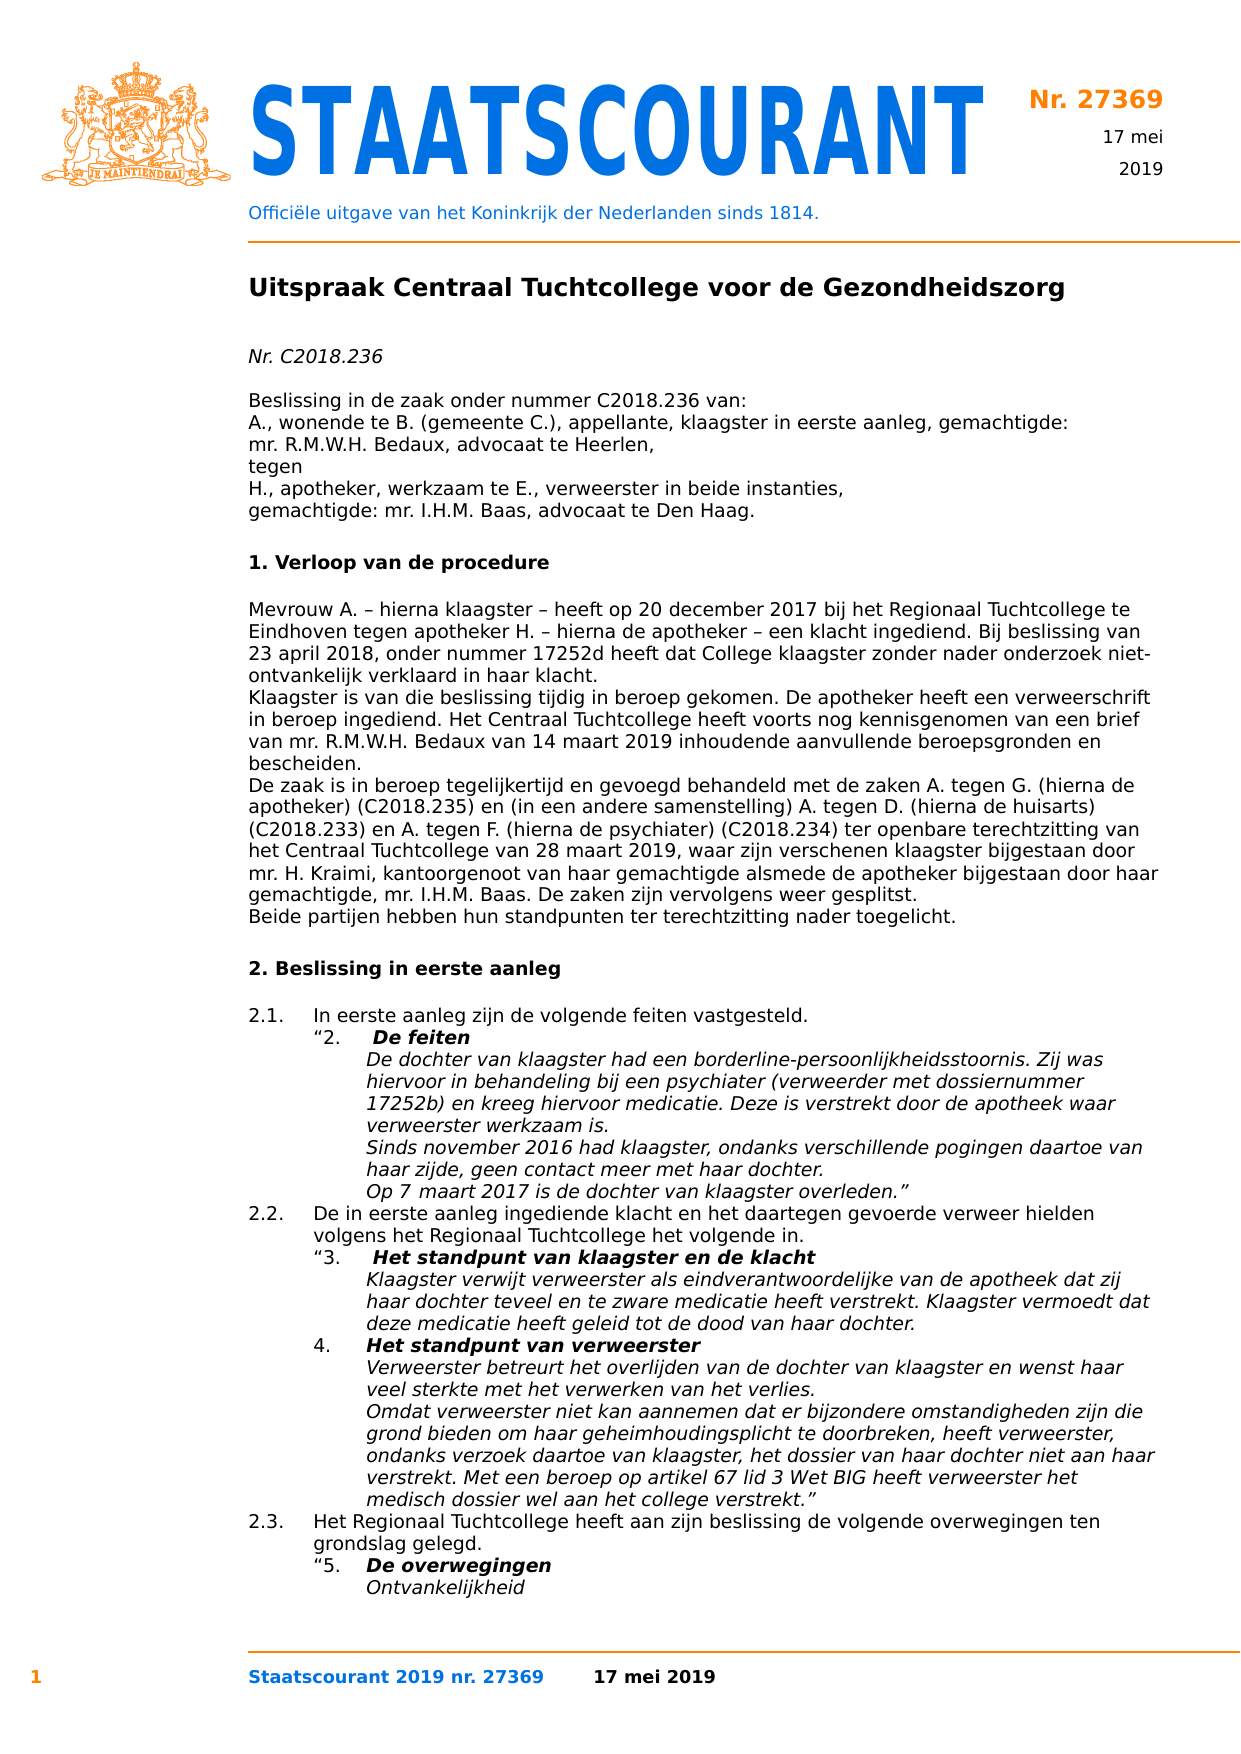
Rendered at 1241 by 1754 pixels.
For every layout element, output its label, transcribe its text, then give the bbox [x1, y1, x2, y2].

subtitle 2. Beslissing in eerste aanleg [248, 958, 1163, 980]
text 2.2. De in eerste aanleg ingediende klacht en het daartegen gevoerde verweer hielden volgens het Regionaal Tuchtcollege het volgende in. [248, 1203, 1163, 1247]
text “2. De feiten [313, 1027, 1163, 1049]
text Mevrouw A. – hierna klaagster – heeft op 20 december 2017 bij het Regionaal Tuchtcollege te Eindhoven tegen apotheker H. – hierna de apotheker – een klacht ingediend. Bij beslissing van 23 april 2018, onder nummer 17252d heeft dat College klaagster zonder nader onderzoek niet-ontvankelijk verklaard in haar klacht. [248, 599, 1163, 687]
text H., apotheker, werkzaam te E., verweerster in beide instanties, [248, 478, 1163, 500]
text De zaak is in beroep tegelijkertijd en gevoegd behandeld met de zaken A. tegen G. (hierna de apotheker) (C2018.235) en (in een andere samenstelling) A. tegen D. (hierna de huisarts) (C2018.233) en A. tegen F. (hierna de psychiater) (C2018.234) ter openbare terechtzitting van het Centraal Tuchtcollege van 28 maart 2019, waar zijn verschenen klaagster bijgestaan door mr. H. Kraimi, kantoorgenoot van haar gemachtigde alsmede de apotheker bijgestaan door haar gemachtigde, mr. I.H.M. Baas. De zaken zijn vervolgens weer gesplitst. [248, 774, 1163, 906]
table_header STAATSCOURANT [248, 62, 998, 203]
table_cell 17 mei [998, 121, 1240, 153]
text 2.1. In eerste aanleg zijn de volgende feiten vastgesteld. [248, 1005, 1163, 1027]
table_cell 2019 [998, 153, 1240, 203]
text Nr. C2018.236 [248, 346, 1163, 368]
text 2.3. Het Regionaal Tuchtcollege heeft aan zijn beslissing de volgende overwegingen ten grondslag gelegd. [248, 1511, 1163, 1555]
text Beslissing in de zaak onder nummer C2018.236 van: [248, 390, 1163, 412]
table_header Nr. 27369 [998, 62, 1240, 121]
table_cell Officiële uitgave van het Koninkrijk der Nederlanden sinds 1814. [248, 203, 1240, 241]
text Op 7 maart 2017 is de dochter van klaagster overleden.” [366, 1181, 1163, 1203]
subtitle Uitspraak Centraal Tuchtcollege voor de Gezondheidszorg [248, 273, 1163, 302]
text Klaagster verwijt verweerster als eindverantwoordelijke van de apotheek dat zij haar dochter teveel en te zware medicatie heeft verstrekt. Klaagster vermoedt dat deze medicatie heeft geleid tot de dood van haar dochter. [366, 1269, 1163, 1335]
text De dochter van klaagster had een borderline-persoonlijkheidsstoornis. Zij was hiervoor in behandeling bij een psychiater (verweerder met dossiernummer 17252b) en kreeg hiervoor medicatie. Deze is verstrekt door de apotheek waar verweerster werkzaam is. [366, 1049, 1163, 1137]
text Beide partijen hebben hun standpunten ter terechtzitting nader toegelicht. [248, 906, 1163, 928]
text 4. Het standpunt van verweerster [313, 1335, 1163, 1357]
text Omdat verweerster niet kan aannemen dat er bijzondere omstandigheden zijn die grond bieden om haar geheimhoudingsplicht te doorbreken, heeft verweerster, ondanks verzoek daartoe van klaagster, het dossier van haar dochter niet aan haar verstrekt. Met een beroep op artikel 67 lid 3 Wet BIG heeft verweerster het medisch dossier wel aan het college verstrekt.” [366, 1401, 1163, 1511]
text Sinds november 2016 had klaagster, ondanks verschillende pogingen daartoe van haar zijde, geen contact meer met haar dochter. [366, 1137, 1163, 1181]
text Verweerster betreurt het overlijden van de dochter van klaagster en wenst haar veel sterkte met het verwerken van het verlies. [366, 1357, 1163, 1401]
text Ontvankelijkheid [366, 1577, 1163, 1599]
picture [41, 62, 231, 186]
table_header [25, 62, 248, 241]
text Klaagster is van die beslissing tijdig in beroep gekomen. De apotheker heeft een verweerschrift in beroep ingediend. Het Centraal Tuchtcollege heeft voorts nog kennisgenomen van een brief van mr. R.M.W.H. Bedaux van 14 maart 2019 inhoudende aanvullende beroepsgronden en bescheiden. [248, 687, 1163, 774]
text “3. Het standpunt van klaagster en de klacht [313, 1247, 1163, 1269]
text gemachtigde: mr. I.H.M. Baas, advocaat te Den Haag. [248, 500, 1163, 522]
text tegen [248, 456, 1163, 478]
text A., wonende te B. (gemeente C.), appellante, klaagster in eerste aanleg, gemachtigde: mr. R.M.W.H. Bedaux, advocaat te Heerlen, [248, 412, 1163, 456]
text “5. De overwegingen [313, 1555, 1163, 1577]
subtitle 1. Verloop van de procedure [248, 552, 1163, 574]
